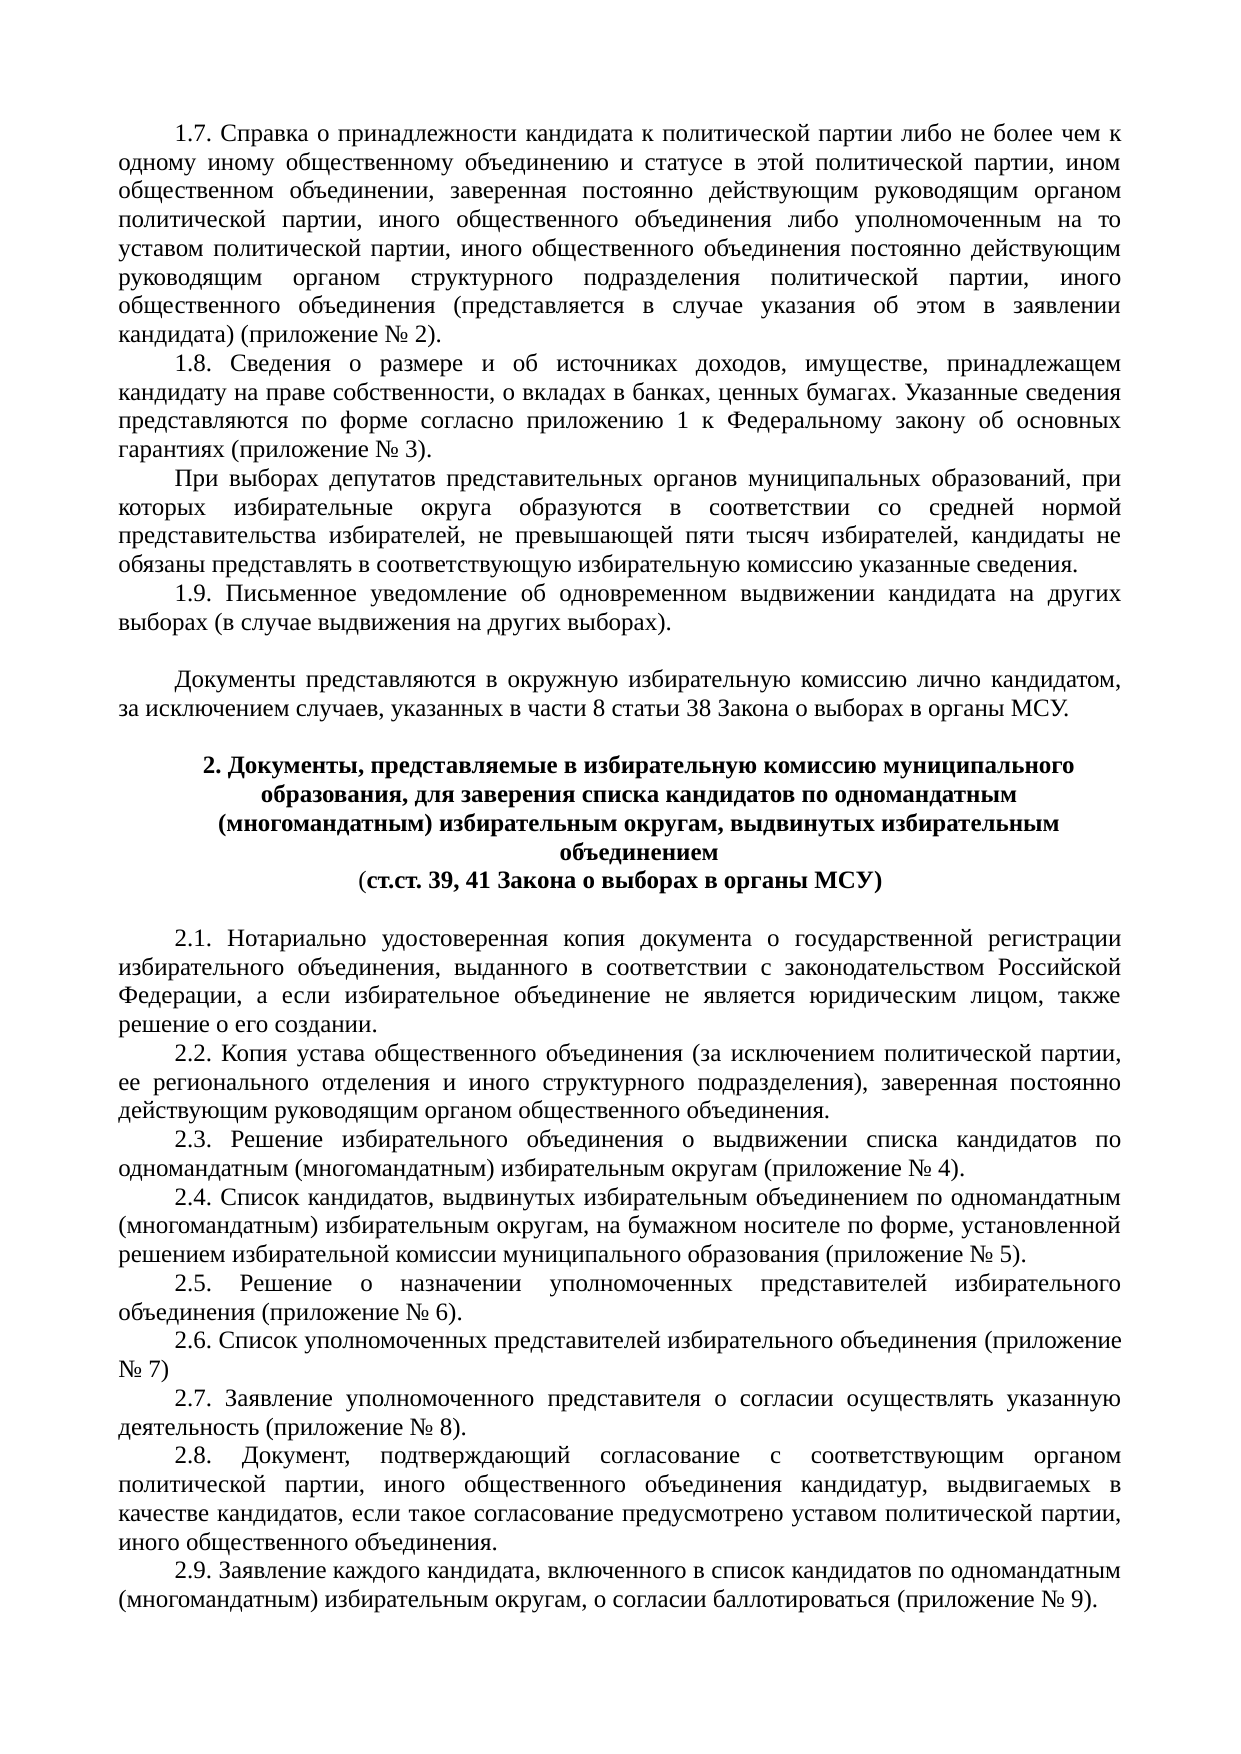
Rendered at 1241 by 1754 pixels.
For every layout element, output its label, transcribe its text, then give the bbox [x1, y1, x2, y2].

text 1.9. Письменное уведомление об одновременном выдвижении кандидата на других выборах (в случае выдвижения на других выборах). [118, 578, 1122, 636]
text 2.8. Документ, подтверждающий согласование с соответствующим органом политической партии, иного общественного объединения кандидатур, выдвигаемых в качестве кандидатов, если такое согласование предусмотрено уставом политической партии, иного общественного объединения. [118, 1441, 1122, 1556]
text 2.3. Решение избирательного объединения о выдвижении списка кандидатов по одномандатным (многомандатным) избирательным округам (приложение № 4). [118, 1124, 1122, 1182]
text 2.7. Заявление уполномоченного представителя о согласии осуществлять указанную деятельность (приложение № 8). [118, 1383, 1122, 1441]
text 2.2. Копия устава общественного объединения (за исключением политической партии, ее регионального отделения и иного структурного подразделения), заверенная постоянно действующим руководящим органом общественного объединения. [118, 1038, 1122, 1124]
text 2.1. Нотариально удостоверенная копия документа о государственной регистрации избирательного объединения, выданного в соответствии с законодательством Российской Федерации, а если избирательное объединение не является юридическим лицом, также решение о его создании. [118, 923, 1122, 1038]
text Документы представляются в окружную избирательную комиссию лично кандидатом, за исключением случаев, указанных в части 8 статьи 38 Закона о выборах в органы МСУ. [118, 664, 1122, 722]
text 2.6. Список уполномоченных представителей избирательного объединения (приложение № 7) [118, 1326, 1122, 1383]
text (ст.ст. 39, 41 Закона о выборах в органы МСУ) [118, 866, 1122, 894]
text 2. Документы, представляемые в избирательную комиссию муниципального образования, для заверения списка кандидатов по одномандатным (многомандатным) избирательным округам, выдвинутых избирательным объединением [156, 751, 1122, 866]
text 2.9. Заявление каждого кандидата, включенного в список кандидатов по одномандатным (многомандатным) избирательным округам, о согласии баллотироваться (приложение № 9). [118, 1556, 1122, 1613]
text 2.5. Решение о назначении уполномоченных представителей избирательного объединения (приложение № 6). [118, 1268, 1122, 1326]
text 2.4. Список кандидатов, выдвинутых избирательным объединением по одномандатным (многомандатным) избирательным округам, на бумажном носителе по форме, установленной решением избирательной комиссии муниципального образования (приложение № 5). [118, 1182, 1122, 1268]
text 1.8. Сведения о размере и об источниках доходов, имуществе, принадлежащем кандидату на праве собственности, о вкладах в банках, ценных бумагах. Указанные сведения представляются по форме согласно приложению 1 к Федеральному закону об основных гарантиях (приложение № 3). [118, 348, 1122, 463]
text При выборах депутатов представительных органов муниципальных образований, при которых избирательные округа образуются в соответствии со средней нормой представительства избирателей, не превышающей пяти тысяч избирателей, кандидаты не обязаны представлять в соответствующую избирательную комиссию указанные сведения. [118, 463, 1122, 578]
text 1.7. Справка о принадлежности кандидата к политической партии либо не более чем к одному иному общественному объединению и статусе в этой политической партии, ином общественном объединении, заверенная постоянно действующим руководящим органом политической партии, иного общественного объединения либо уполномоченным на то уставом политической партии, иного общественного объединения постоянно действующим руководящим органом структурного подразделения политической партии, иного общественного объединения (представляется в случае указания об этом в заявлении кандидата) (приложение № 2). [118, 118, 1122, 348]
